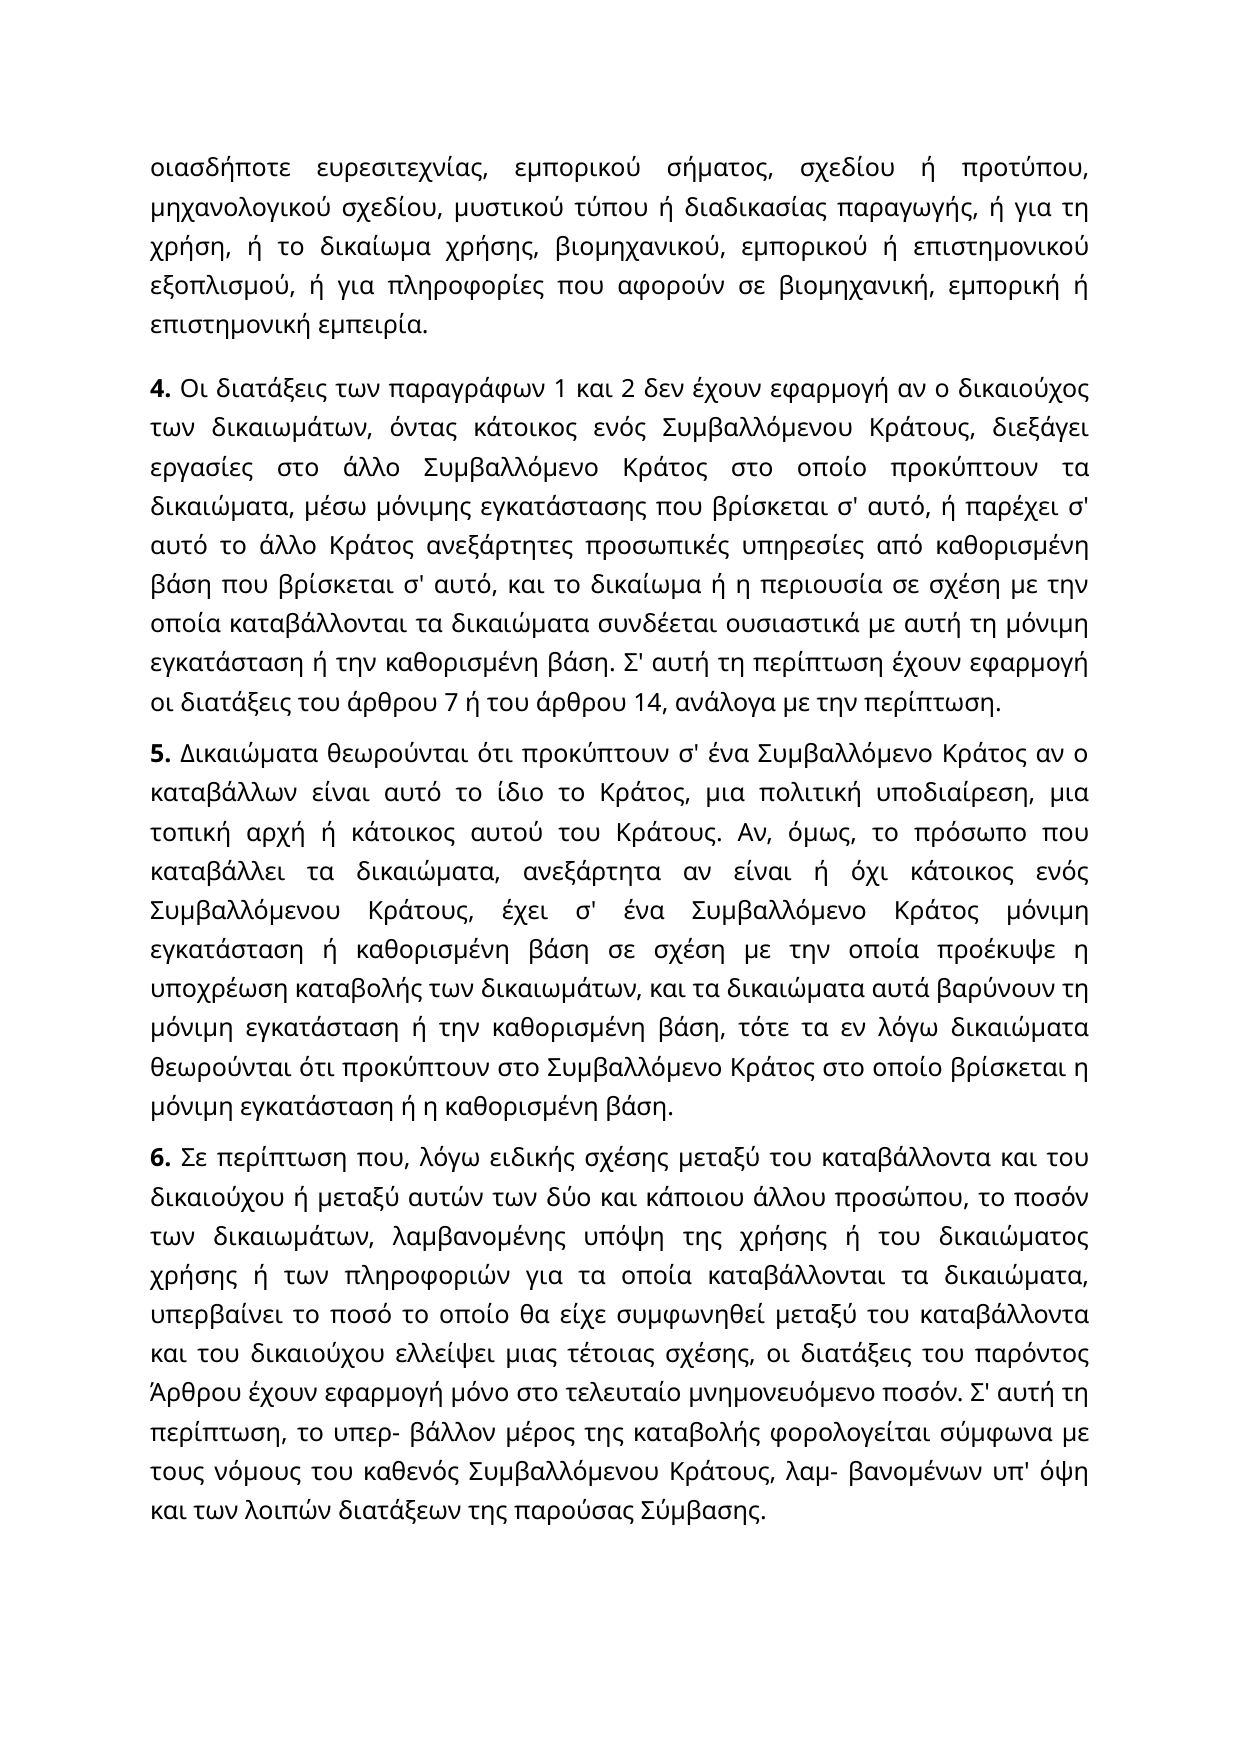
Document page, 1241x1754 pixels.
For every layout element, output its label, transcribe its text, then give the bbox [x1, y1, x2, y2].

text 5. Δικαιώματα θεωρούνται ότι προκύπτουν σ' ένα Συμβαλλόμενο Κράτος αν ο καταβάλλων είναι αυτό το ίδιο το Κράτος, μια πολιτική υποδιαίρεση, μια τοπική αρχή ή κάτοικος αυτού του Κράτους. Αν, όμως, το πρόσωπο που καταβάλλει τα δικαιώματα, ανεξάρτητα αν είναι ή όχι κάτοικος ενός Συμβαλλόμενου Κράτους, έχει σ' ένα Συμβαλλόμενο Κράτος μόνιμη εγκατάσταση ή καθορισμένη βάση σε σχέση με την οποία προέκυψε η υποχρέωση καταβολής των δικαιωμάτων, και τα δικαιώματα αυτά βαρύνουν τη μόνιμη εγκατάσταση ή την καθορισμένη βάση, τότε τα εν λόγω δικαιώματα θεωρούνται ότι προκύπτουν στο Συμβαλλόμενο Κράτος στο οποίο βρίσκεται η μόνιμη εγκατάσταση ή η καθορισμένη βάση. [150, 736, 1090, 1122]
text 4. Οι διατάξεις των παραγράφων 1 και 2 δεν έχουν εφαρμογή αν ο δικαιούχος των δικαιωμάτων, όντας κάτοικος ενός Συμβαλλόμενου Κράτους, διεξάγει εργασίες στο άλλο Συμβαλλόμενο Κράτος στο οποίο προκύπτουν τα δικαιώματα, μέσω μόνιμης εγκατάστασης που βρίσκεται σ' αυτό, ή παρέχει σ' αυτό το άλλο Κράτος ανεξάρτητες προσωπικές υπηρεσίες από καθορισμένη βάση που βρίσκεται σ' αυτό, και το δικαίωμα ή η περιουσία σε σχέση με την οποία καταβάλλονται τα δικαιώματα συνδέεται ουσιαστικά με αυτή τη μόνιμη εγκατάσταση ή την καθορισμένη βάση. Σ' αυτή τη περίπτωση έχουν εφαρμογή οι διατάξεις του άρθρου 7 ή του άρθρου 14, ανάλογα με την περίπτωση. [150, 371, 1090, 718]
text οιασδήποτε ευρεσιτεχνίας, εμπορικού σήματος, σχεδίου ή προτύπου, μηχανολογικού σχεδίου, μυστικού τύπου ή διαδικασίας παραγωγής, ή για τη χρήση, ή το δικαίωμα χρήσης, βιομηχανικού, εμπορικού ή επιστημονικού εξοπλισμού, ή για πληροφορίες που αφορούν σε βιομηχανική, εμπορική ή επιστημονική εμπειρία. [150, 150, 1090, 341]
text 6. Σε περίπτωση που, λόγω ειδικής σχέσης μεταξύ του καταβάλλοντα και του δικαιούχου ή μεταξύ αυτών των δύο και κάποιου άλλου προσώπου, το ποσόν των δικαιωμάτων, λαμβανομένης υπόψη της χρήσης ή του δικαιώματος χρήσης ή των πληροφοριών για τα οποία καταβάλλονται τα δικαιώματα, υπερβαίνει το ποσό το οποίο θα είχε συμφωνηθεί μεταξύ του καταβάλλοντα και του δικαιούχου ελλείψει μιας τέτοιας σχέσης, οι διατάξεις του παρόντος Άρθρου έχουν εφαρμογή μόνο στο τελευταίο μνημονευόμενο ποσόν. Σ' αυτή τη περίπτωση, το υπερ- βάλλον μέρος της καταβολής φορολογείται σύμφωνα με τους νόμους του καθενός Συμβαλλόμενου Κράτους, λαμ- βανομένων υπ' όψη και των λοιπών διατάξεων της παρούσας Σύμβασης. [150, 1140, 1090, 1527]
